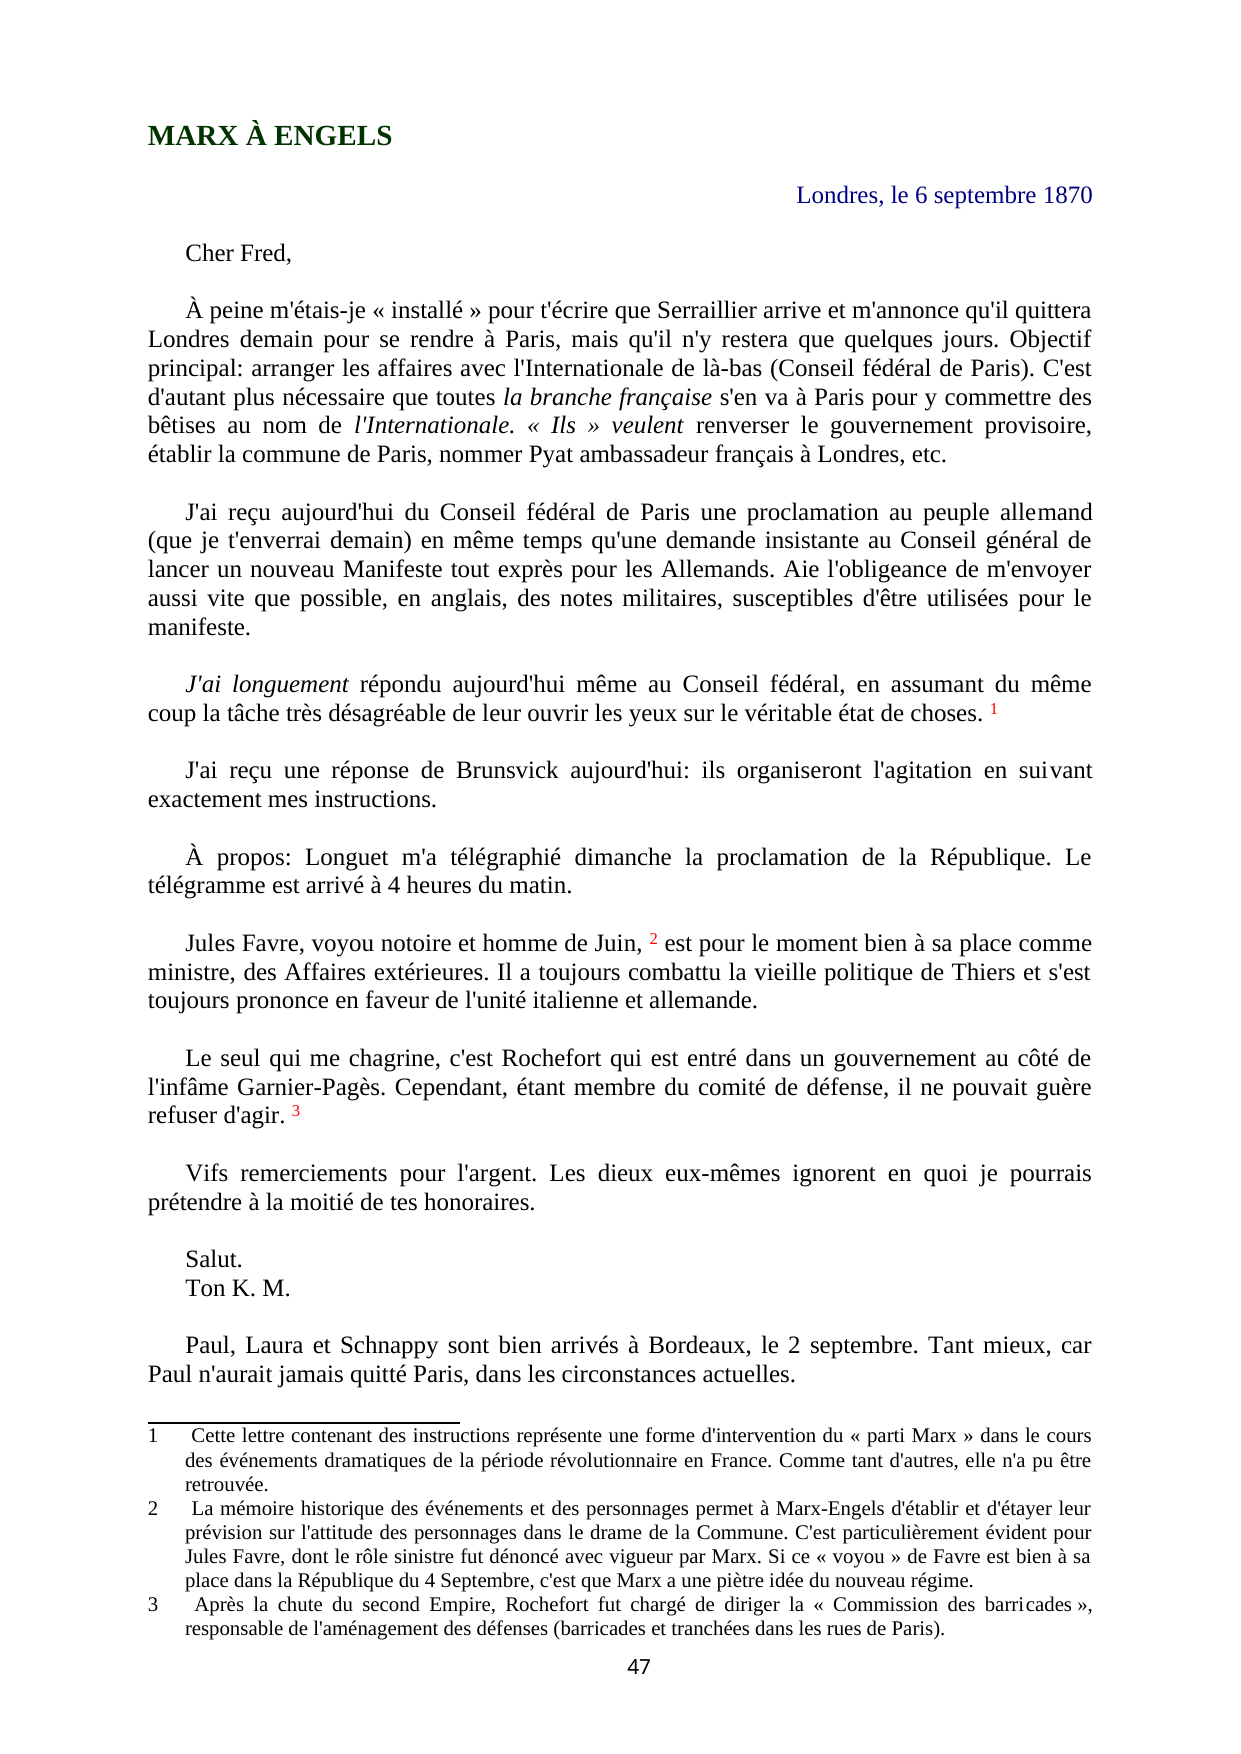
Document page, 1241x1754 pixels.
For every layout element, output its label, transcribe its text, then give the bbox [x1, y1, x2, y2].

text J'ai reçu aujourd'hui du Conseil fédéral de Paris une proclamation au peuple alle­mand (que je t'enverrai demain) en même temps qu'une demande insistante au Conseil général de lancer un nouveau Manifeste tout exprès pour les Allemands. Aie l'obligeance de m'envoyer aussi vite que possible, en anglais, des notes militaires, susceptibles d'être utilisées pour le manifeste. [148, 497, 1093, 640]
text Vifs remerciements pour l'argent. Les dieux eux-mêmes ignorent en quoi je pourrais prétendre à la moitié de tes honoraires. [148, 1158, 1093, 1215]
text Cher Fred, [148, 238, 1093, 267]
text À propos: Longuet m'a télégraphié dimanche la proclamation de la République. Le télégramme est arrivé à 4 heures du matin. [148, 842, 1093, 899]
text J'ai reçu une réponse de Brunsvick aujourd'hui: ils organiseront l'agitation en sui­vant exactement mes instructions. [148, 755, 1093, 813]
text Cette lettre contenant des instructions représente une forme d'intervention du « parti Marx » dans le cours des événements dramatiques de la période révolutionnaire en France. Comme tant d'autres, elle n'a pu être retrouvée. [148, 1423, 1093, 1496]
text À peine m'étais-je « installé » pour t'écrire que Serraillier arrive et m'annonce qu'il quittera Londres demain pour se rendre à Paris, mais qu'il n'y restera que quelques jours. Objectif principal: arranger les affaires avec l'Internationale de là-bas (Conseil fédéral de Paris). C'est d'autant plus nécessaire que toutes la branche française s'en va à Paris pour y commettre des bêtises au nom de l'Internationale. « Ils » veulent ren­ver­ser le gouvernement provisoire, établir la commune de Paris, nommer Pyat ambassadeur français à Londres, etc. [148, 295, 1093, 468]
text La mémoire historique des événements et des personnages permet à Marx-Engels d'établir et d'étayer leur prévision sur l'attitude des personnages dans le drame de la Commune. C'est particulièrement évident pour Jules Favre, dont le rôle sinistre fut dénoncé avec vigueur par Marx. Si ce « voyou » de Favre est bien à sa place dans la République du 4 Septembre, c'est que Marx a une piètre idée du nouveau régime. [148, 1496, 1093, 1592]
text J'ai longuement répondu aujourd'hui même au Conseil fédéral, en assumant du même coup la tâche très désagréable de leur ouvrir les yeux sur le véritable état de choses. [148, 669, 1093, 727]
text Ton K. M. [148, 1273, 1093, 1302]
text Paul, Laura et Schnappy sont bien arrivés à Bordeaux, le 2 septembre. Tant mieux, car Paul n'aurait jamais quitté Paris, dans les circonstances actuelles. [148, 1330, 1093, 1388]
text Londres, le 6 septembre 1870 [148, 180, 1093, 209]
text Le seul qui me chagrine, c'est Rochefort qui est entré dans un gouvernement au côté de l'infâme Garnier-Pagès. Cependant, étant membre du comité de défense, il ne pouvait guère refuser d'agir. [148, 1043, 1093, 1129]
text Après la chute du second Empire, Rochefort fut chargé de diriger la « Commission des barri­cades », responsable de l'aménagement des défenses (barricades et tranchées dans les rues de Paris). [148, 1592, 1093, 1640]
text Jules Favre, voyou notoire et homme de Juin, est pour le moment bien à sa place comme ministre, des Affaires extérieures. Il a toujours combattu la vieille politique de Thiers et s'est toujours prononce en faveur de l'unité italienne et allemande. [148, 928, 1093, 1014]
text Salut. [148, 1244, 1093, 1273]
text MARX À ENGELS [148, 118, 1093, 152]
